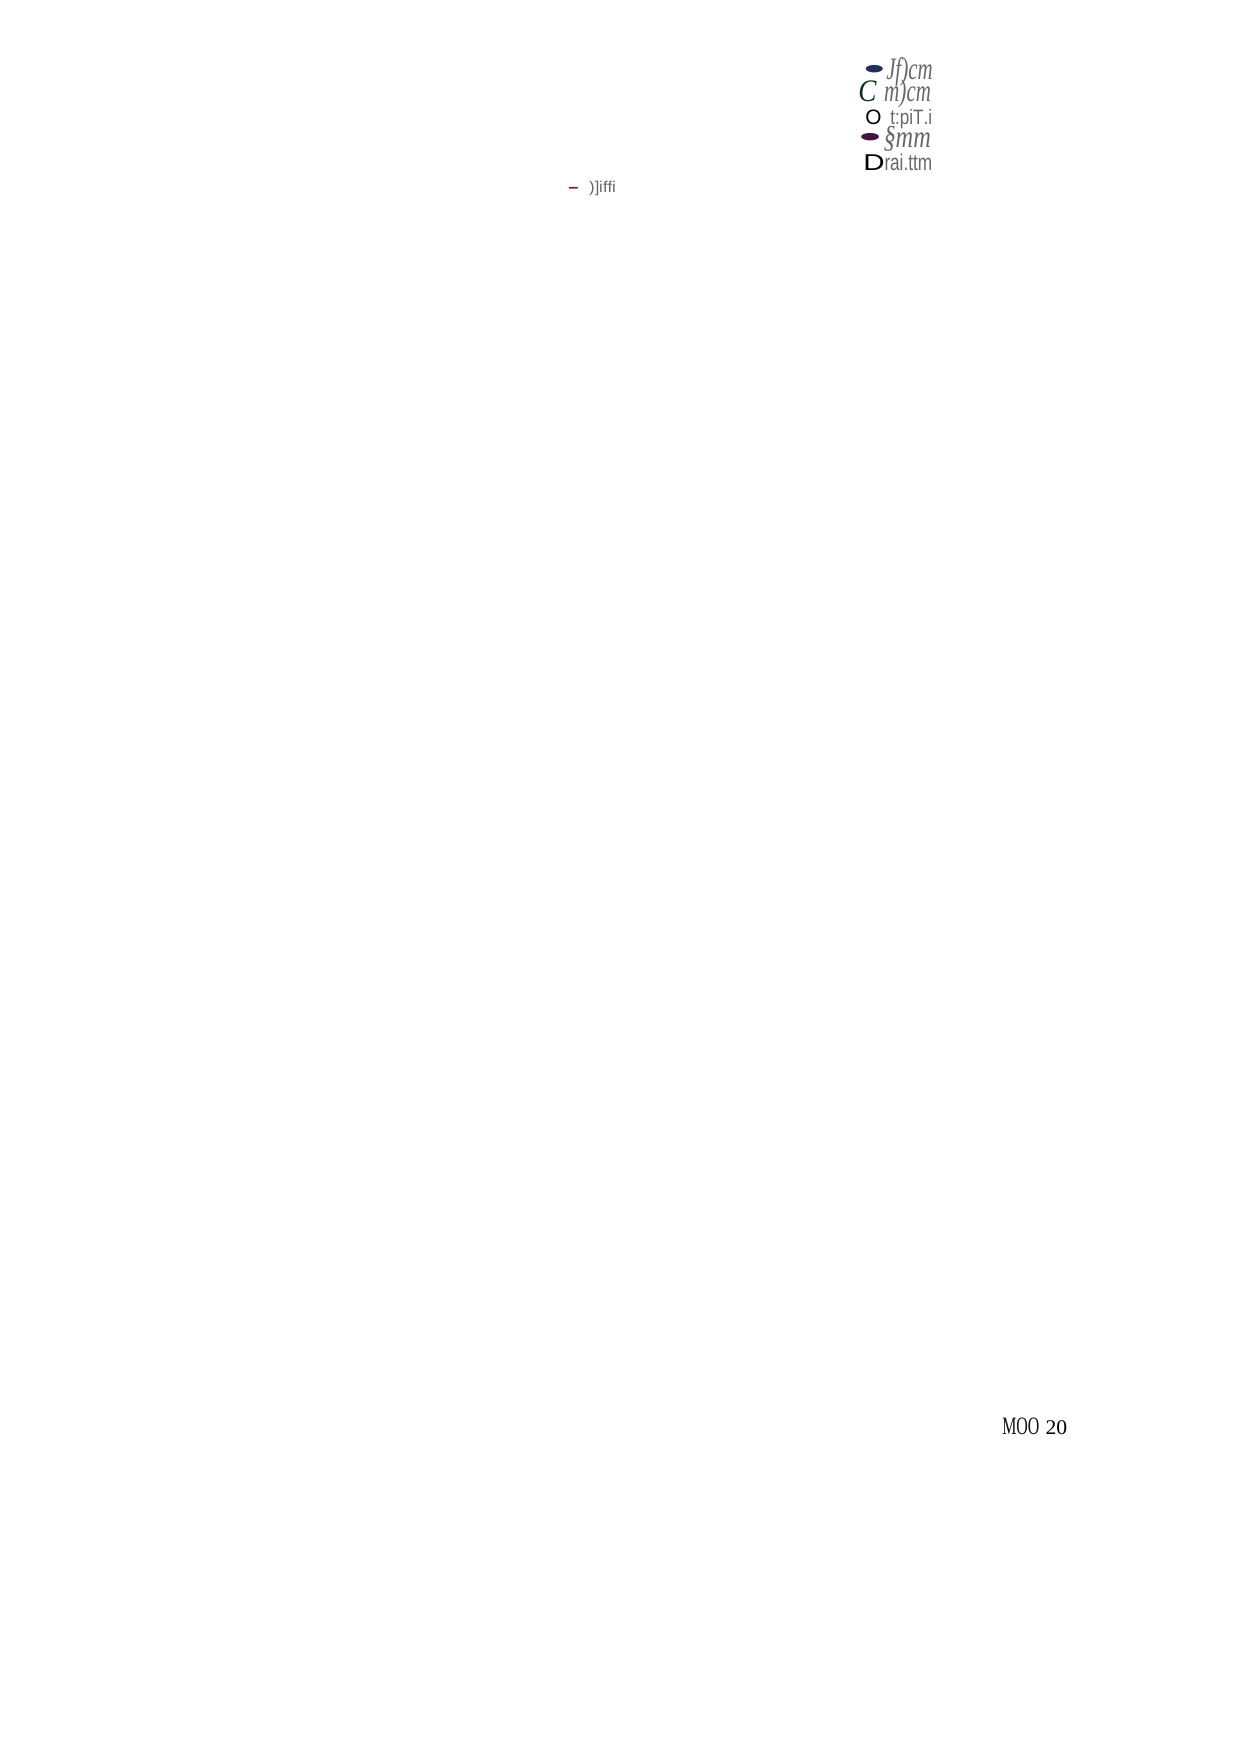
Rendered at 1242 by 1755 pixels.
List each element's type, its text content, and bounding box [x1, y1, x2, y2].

text •§mm [175, 125, 933, 153]
text MOO 20 [175, 1411, 1067, 1439]
text Drai.ttm [175, 153, 932, 175]
text •Jf)cm [175, 50, 936, 81]
text ·)]iffi [558, 177, 1079, 194]
text C m)cm [175, 81, 934, 108]
text O t:piT.i [175, 108, 932, 125]
